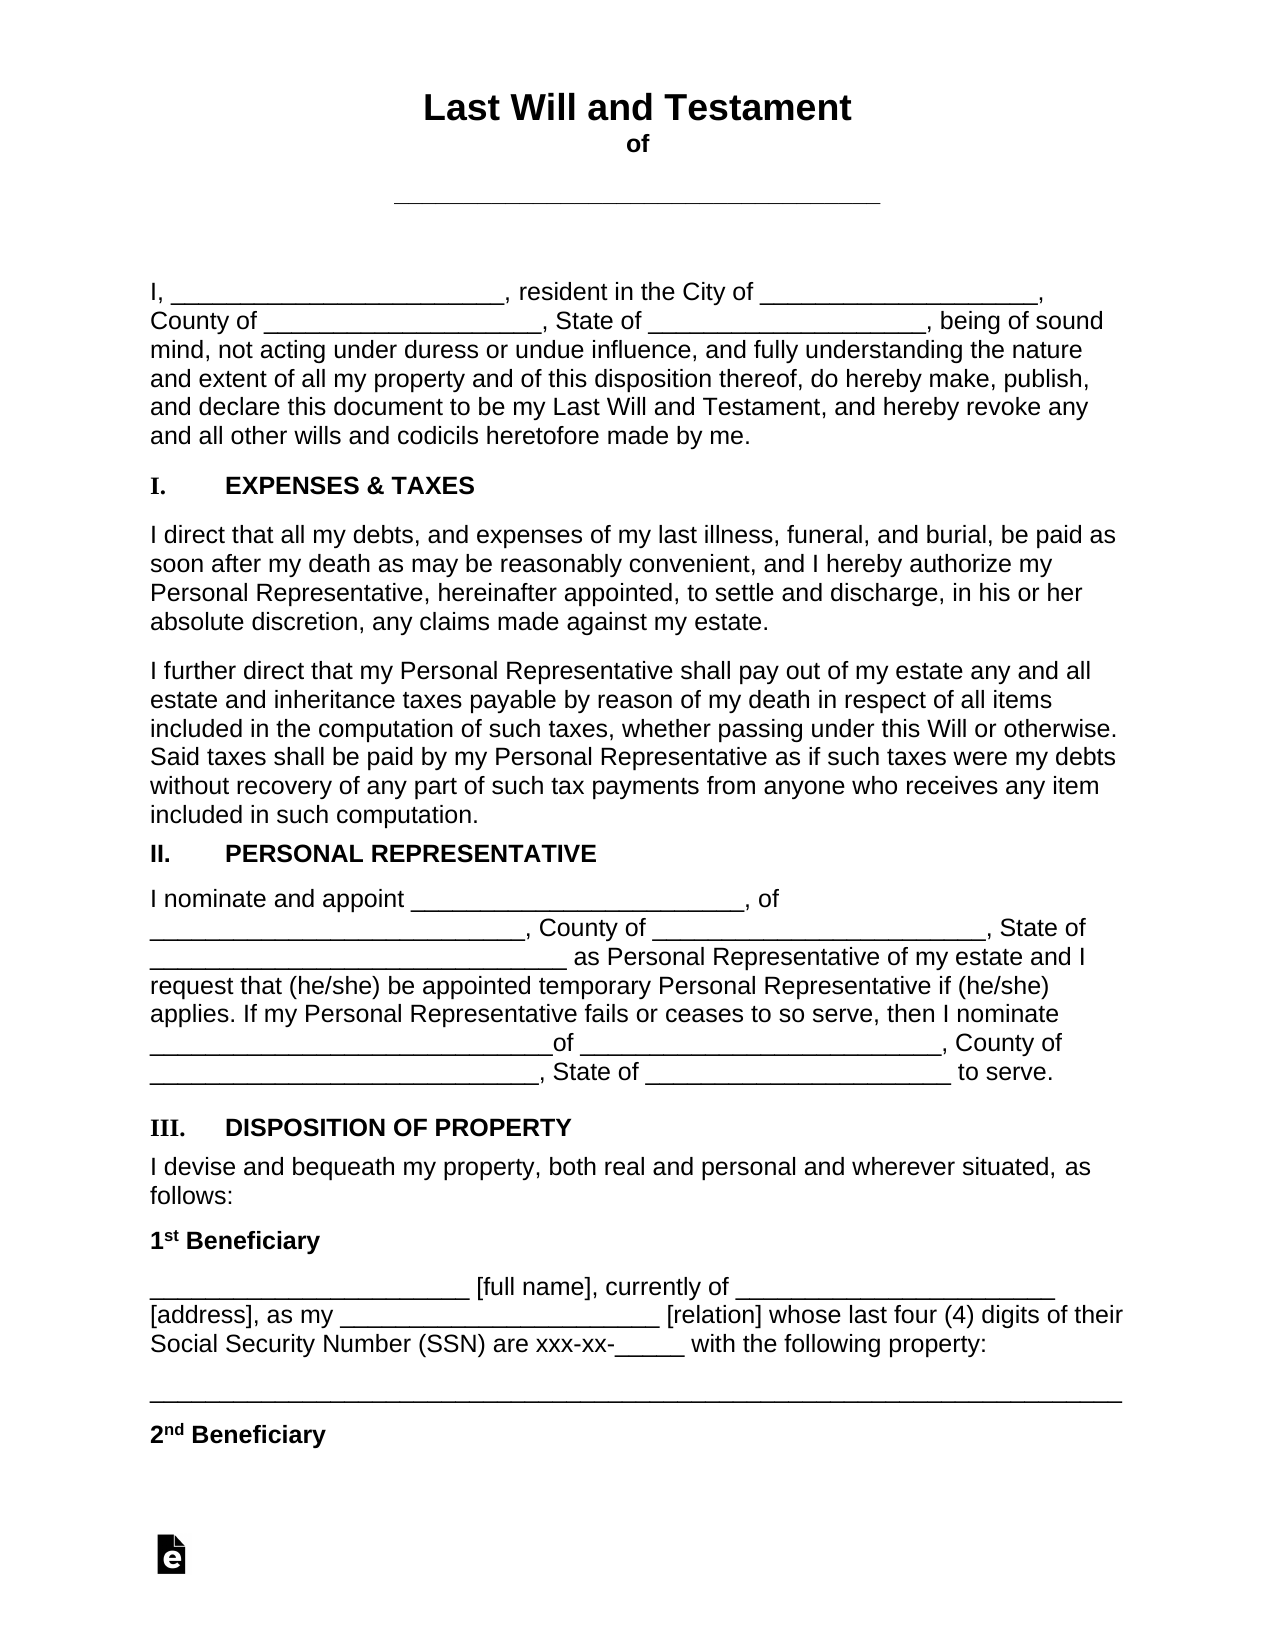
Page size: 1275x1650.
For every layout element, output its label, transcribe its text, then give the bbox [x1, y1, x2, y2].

list EXPENSES & TAXES [150, 471, 1125, 499]
text I, ________________________, resident in the City of ____________________, County of ____________________, State of ____________________, being of sound mind, not acting under duress or undue influence, and fully understanding the nature and extent of all my property and of this disposition thereof, do hereby make, publish, and declare this document to be my Last Will and Testament, and hereby revoke any and all other wills and codicils heretofore made by me. [150, 277, 1125, 450]
text I further direct that my Personal Representative shall pay out of my estate any and all estate and inheritance taxes payable by reason of my death in respect of all items included in the computation of such taxes, whether passing under this Will or otherwise. Said taxes shall be paid by my Personal Representative as if such taxes were my debts without recovery of any part of such tax payments from anyone who receives any item included in such computation. [150, 656, 1125, 829]
text ______________________________________________________________________ [150, 1374, 1125, 1403]
subtitle Last Will and Testament of [150, 85, 1125, 157]
list DISPOSITION OF PROPERTY [150, 1113, 1125, 1142]
text _______________________ [full name], currently of _______________________ [address], as my _______________________ [relation] whose last four (4) digits of their Social Security Number (SSN) are xxx-xx-_____ with the following property: [150, 1272, 1125, 1358]
text I nominate and appoint ________________________, of ___________________________, County of ________________________, State of ______________________________ as Personal Representative of my estate and I request that (he/she) be appointed temporary Personal Representative if (he/she) applies. If my Personal Representative fails or ceases to so serve, then I nominate _____________________________of __________________________, County of ____________________________, State of ______________________ to serve. [150, 884, 1125, 1086]
list PERSONAL REPRESENTATIVE [150, 839, 1125, 868]
subtitle ___________________________________ [150, 178, 1125, 207]
text I direct that all my debts, and expenses of my last illness, funeral, and burial, be paid as soon after my death as may be reasonably convenient, and I hereby authorize my Personal Representative, hereinafter appointed, to settle and discharge, in his or her absolute discretion, any claims made against my estate. [150, 520, 1125, 635]
text 2nd Beneficiary [150, 1420, 1125, 1449]
text 1st Beneficiary [150, 1226, 1125, 1255]
text I devise and bequeath my property, both real and personal and wherever situated, as follows: [150, 1152, 1125, 1209]
